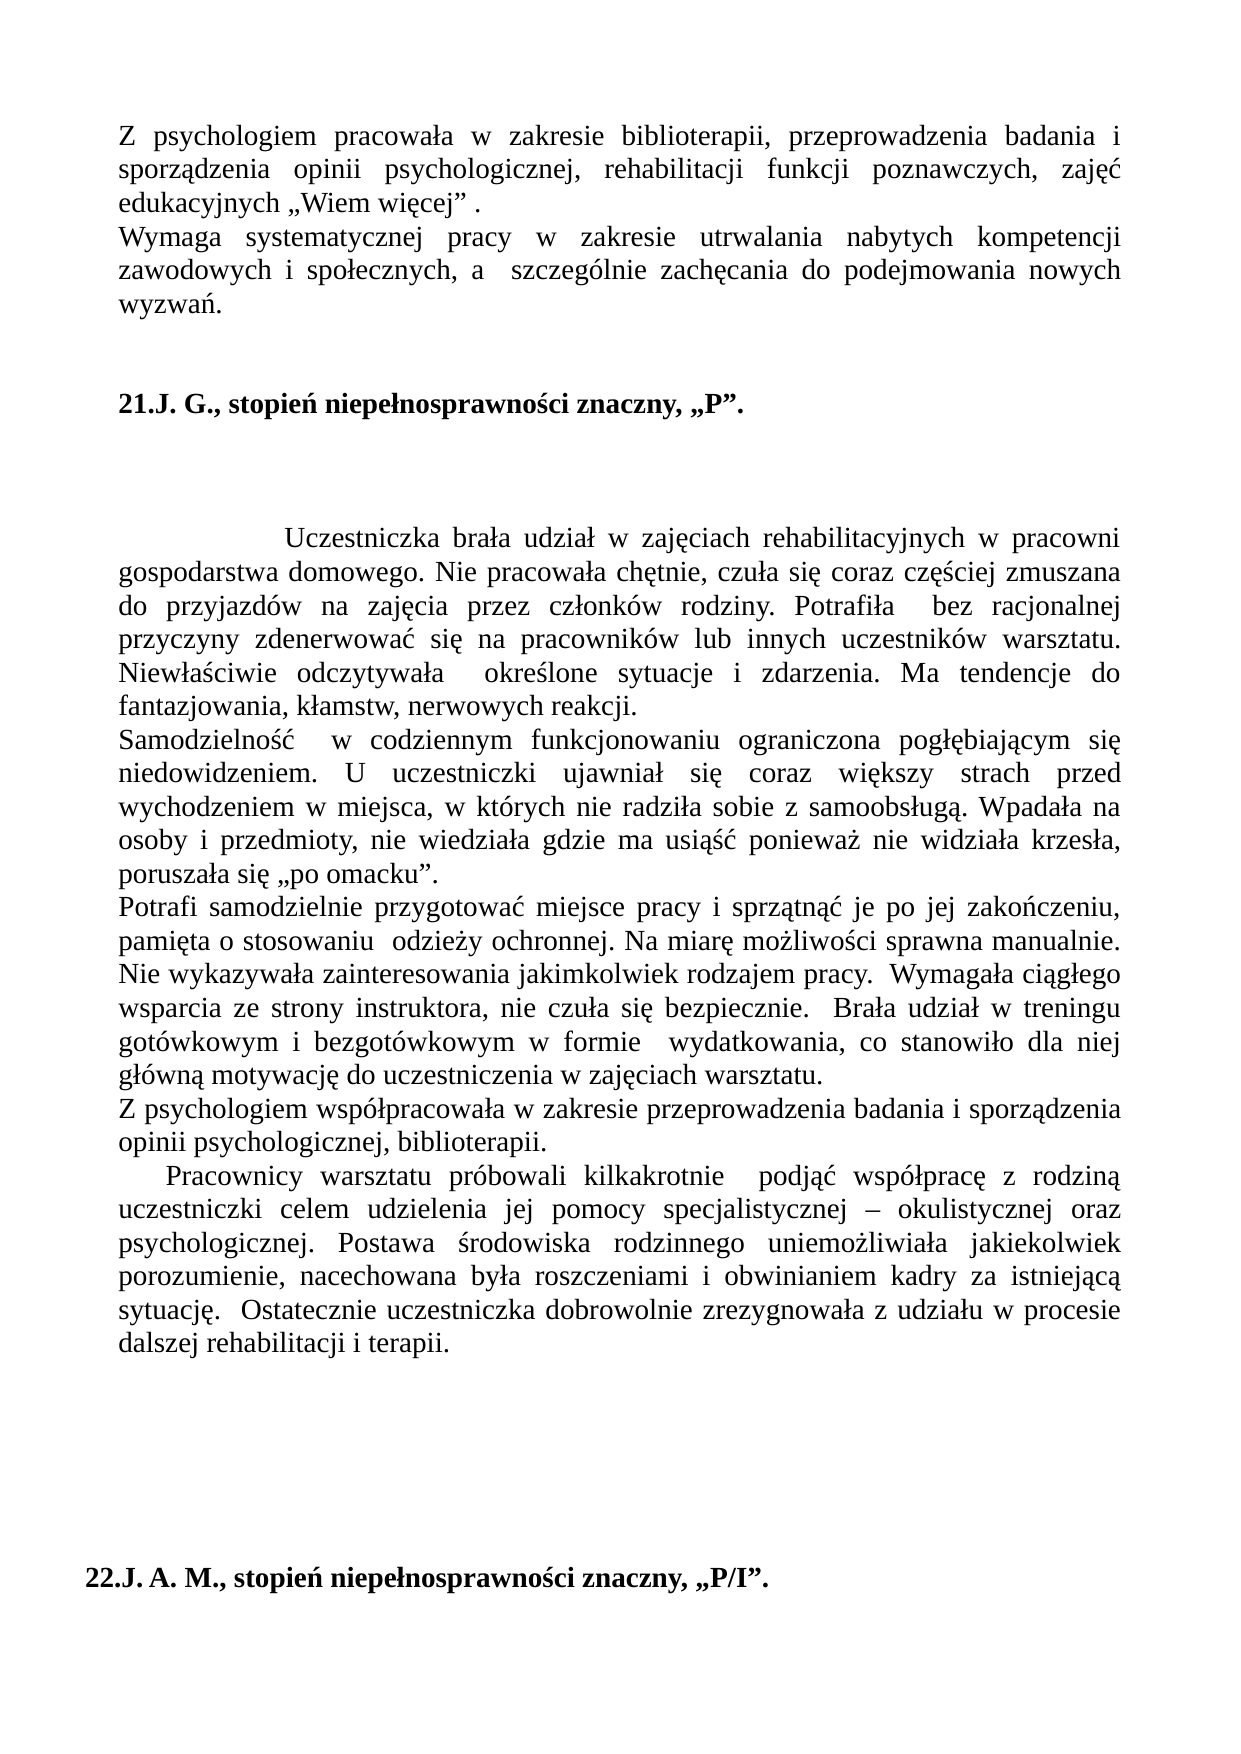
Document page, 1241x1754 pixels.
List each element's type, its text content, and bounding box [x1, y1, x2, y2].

text Samodzielność w codziennym funkcjonowaniu ograniczona pogłębiającym się niedowidzeniem. U uczestniczki ujawniał się coraz większy strach przed wychodzeniem w miejsca, w których nie radziła sobie z samoobsługą. Wpadała na osoby i przedmioty, nie wiedziała gdzie ma usiąść ponieważ nie widziała krzesła, poruszała się „po omacku”. [118, 722, 1122, 889]
text Wymaga systematycznej pracy w zakresie utrwalania nabytych kompetencji zawodowych i społecznych, a szczególnie zachęcania do podejmowania nowych wyzwań. [118, 219, 1122, 319]
text Z psychologiem współpracowała w zakresie przeprowadzenia badania i sporządzenia opinii psychologicznej, biblioterapii. [118, 1091, 1122, 1158]
text 22.J. A. M., stopień niepełnosprawności znaczny, „P/I”. [77, 1560, 1122, 1594]
text Potrafi samodzielnie przygotować miejsce pracy i sprzątnąć je po jej zakończeniu, pamięta o stosowaniu odzieży ochronnej. Na miarę możliwości sprawna manualnie. Nie wykazywała zainteresowania jakimkolwiek rodzajem pracy. Wymagała ciągłego wsparcia ze strony instruktora, nie czuła się bezpiecznie. Brała udział w treningu gotówkowym i bezgotówkowym w formie wydatkowania, co stanowiło dla niej główną motywację do uczestniczenia w zajęciach warsztatu. [118, 889, 1122, 1091]
text Z psychologiem pracowała w zakresie biblioterapii, przeprowadzenia badania i sporządzenia opinii psychologicznej, rehabilitacji funkcji poznawczych, zajęć edukacyjnych „Wiem więcej” . [118, 118, 1122, 219]
text Pracownicy warsztatu próbowali kilkakrotnie podjąć współpracę z rodziną uczestniczki celem udzielenia jej pomocy specjalistycznej – okulistycznej oraz psychologicznej. Postawa środowiska rodzinnego uniemożliwiała jakiekolwiek porozumienie, nacechowana była roszczeniami i obwinianiem kadry za istniejącą sytuację. Ostatecznie uczestniczka dobrowolnie zrezygnowała z udziału w procesie dalszej rehabilitacji i terapii. [81, 1158, 1122, 1359]
text Uczestniczka brała udział w zajęciach rehabilitacyjnych w pracowni gospodarstwa domowego. Nie pracowała chętnie, czuła się coraz częściej zmuszana do przyjazdów na zajęcia przez członków rodziny. Potrafiła bez racjonalnej przyczyny zdenerwować się na pracowników lub innych uczestników warsztatu. Niewłaściwie odczytywała określone sytuacje i zdarzenia. Ma tendencje do fantazjowania, kłamstw, nerwowych reakcji. [118, 521, 1122, 722]
list J. G., stopień niepełnosprawności znaczny, „P”. [118, 386, 1122, 420]
